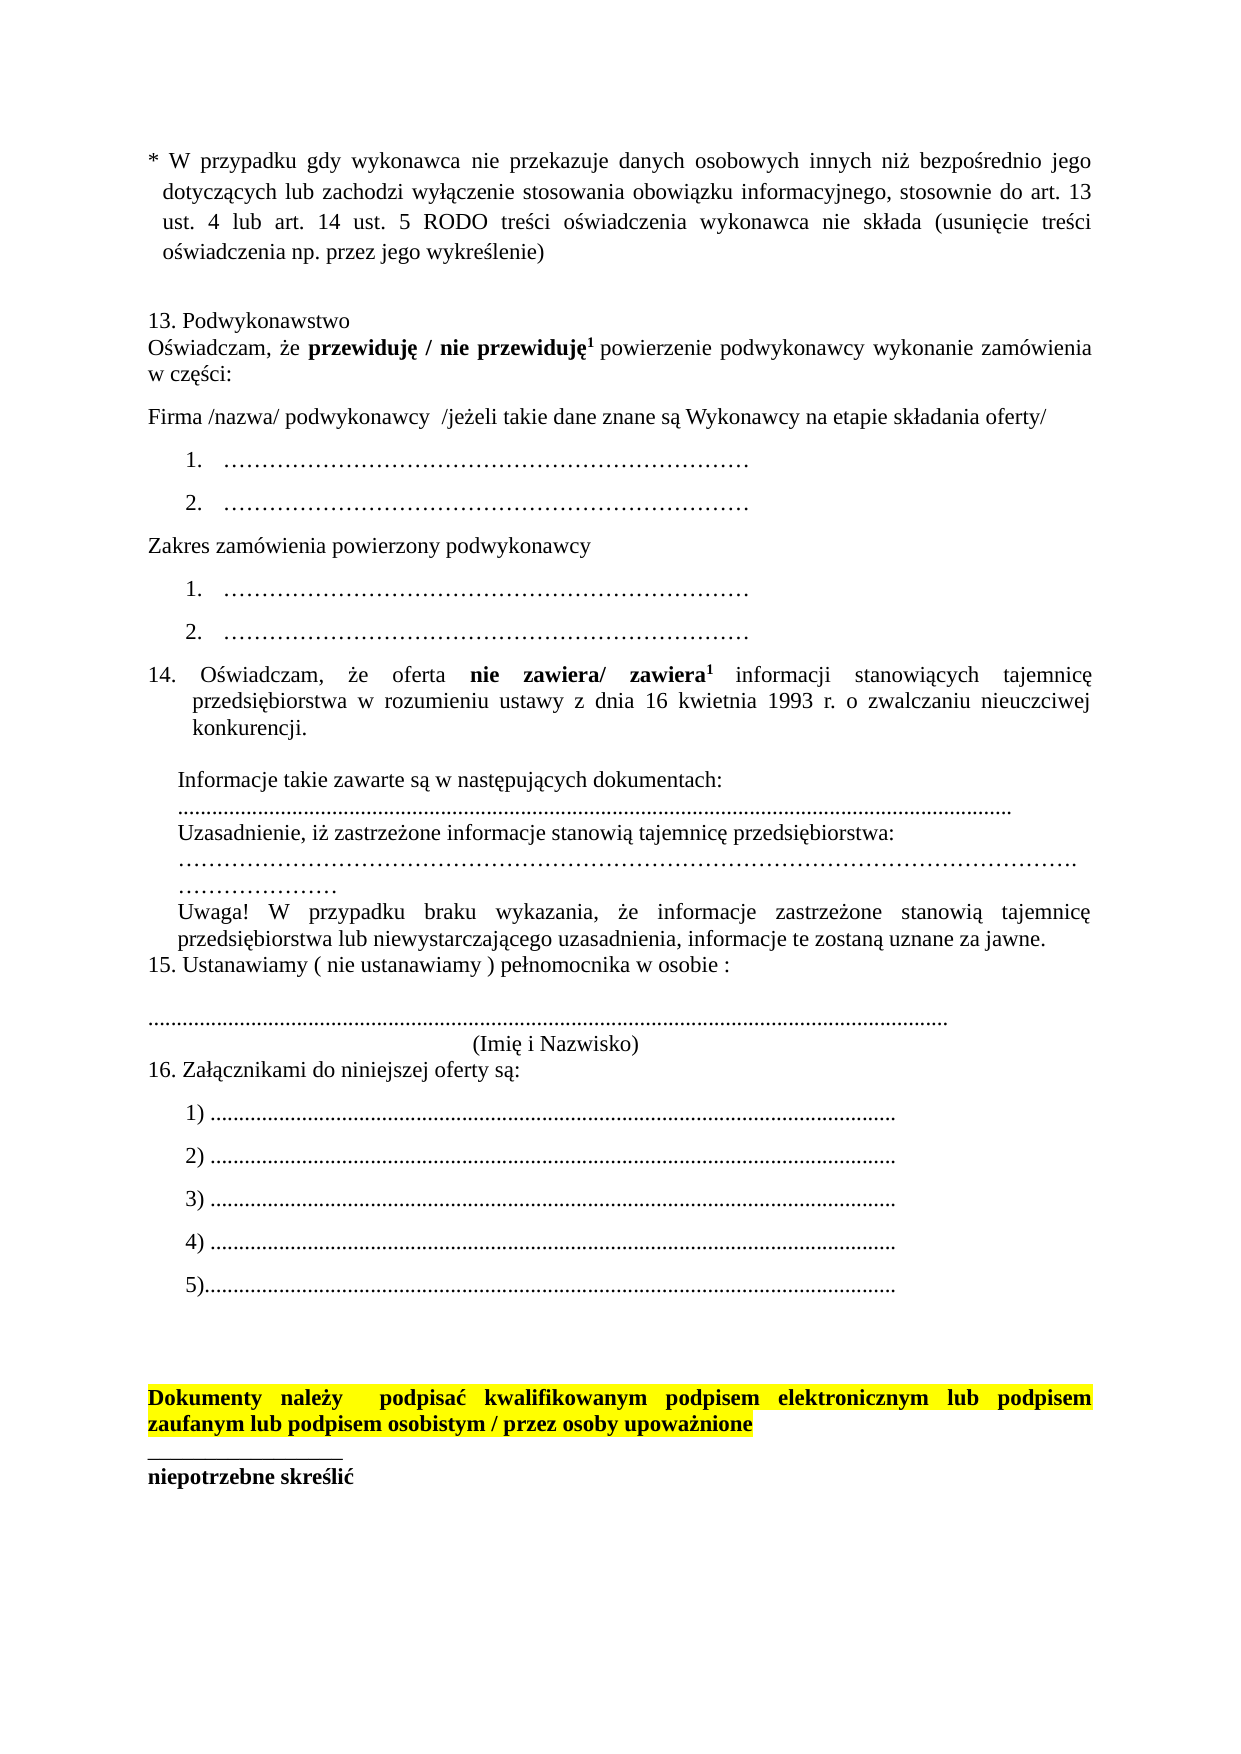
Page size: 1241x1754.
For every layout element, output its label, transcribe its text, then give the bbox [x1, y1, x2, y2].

list …………………………………………………………… [185, 446, 1093, 472]
text Zakres zamówienia powierzony podwykonawcy [148, 532, 1093, 558]
text niepotrzebne skreślić [148, 1463, 1093, 1489]
text Dokumenty należy podpisać kwalifikowanym podpisem elektronicznym lub podpisem zaufanym lub podpisem osobistym / przez osoby upoważnione [148, 1384, 1093, 1437]
text ……………………………………………………………………………………………………….………………… [177, 846, 1093, 898]
text 4) ........................................................................................................................ [185, 1228, 1093, 1255]
text 13. Podwykonawstwo [148, 307, 1093, 333]
text * W przypadku gdy wykonawca nie przekazuje danych osobowych innych niż bezpośrednio jego dotyczących lub zachodzi wyłączenie stosowania obowiązku informacyjnego, stosownie do art. 13 ust. 4 lub art. 14 ust. 5 RODO treści oświadczenia wykonawca nie składa (usunięcie treści oświadczenia np. przez jego wykreślenie) [148, 148, 1093, 264]
text (Imię i Nazwisko) [148, 1030, 1093, 1056]
text Uwaga! W przypadku braku wykazania, że informacje zastrzeżone stanowią tajemnicę przedsiębiorstwa lub niewystarczającego uzasadnienia, informacje te zostaną uznane za jawne. [177, 898, 1093, 951]
list …………………………………………………………… [185, 489, 1093, 515]
text .................................................................................................................................................. [177, 793, 1093, 819]
text Oświadczam, że przewiduję / nie przewiduję1 powierzenie podwykonawcy wykonanie zamówienia w części: [148, 333, 1093, 386]
list …………………………………………………………… [185, 575, 1093, 601]
text 2) ........................................................................................................................ [185, 1142, 1093, 1169]
text 1) ........................................................................................................................ [185, 1099, 1093, 1126]
text Uzasadnienie, iż zastrzeżone informacje stanowią tajemnicę przedsiębiorstwa: [177, 819, 1093, 846]
text ............................................................................................................................................ [148, 1004, 1093, 1030]
text 16. Załącznikami do niniejszej oferty są: [148, 1056, 1093, 1083]
text 15. Ustanawiamy ( nie ustanawiamy ) pełnomocnika w osobie : [148, 951, 1093, 977]
text _________________ [148, 1437, 1093, 1463]
text Informacje takie zawarte są w następujących dokumentach: [148, 766, 1093, 793]
text 14. Oświadczam, że oferta nie zawiera/ zawiera1 informacji stanowiących tajemnicę przedsiębiorstwa w rozumieniu ustawy z dnia 16 kwietnia 1993 r. o zwalczaniu nieuczciwej konkurencji. [148, 661, 1093, 740]
text 5)......................................................................................................................... [185, 1271, 1093, 1298]
text 3) ........................................................................................................................ [185, 1185, 1093, 1212]
list …………………………………………………………… [185, 618, 1093, 644]
text Firma /nazwa/ podwykonawcy /jeżeli takie dane znane są Wykonawcy na etapie składania oferty/ [148, 403, 1093, 429]
